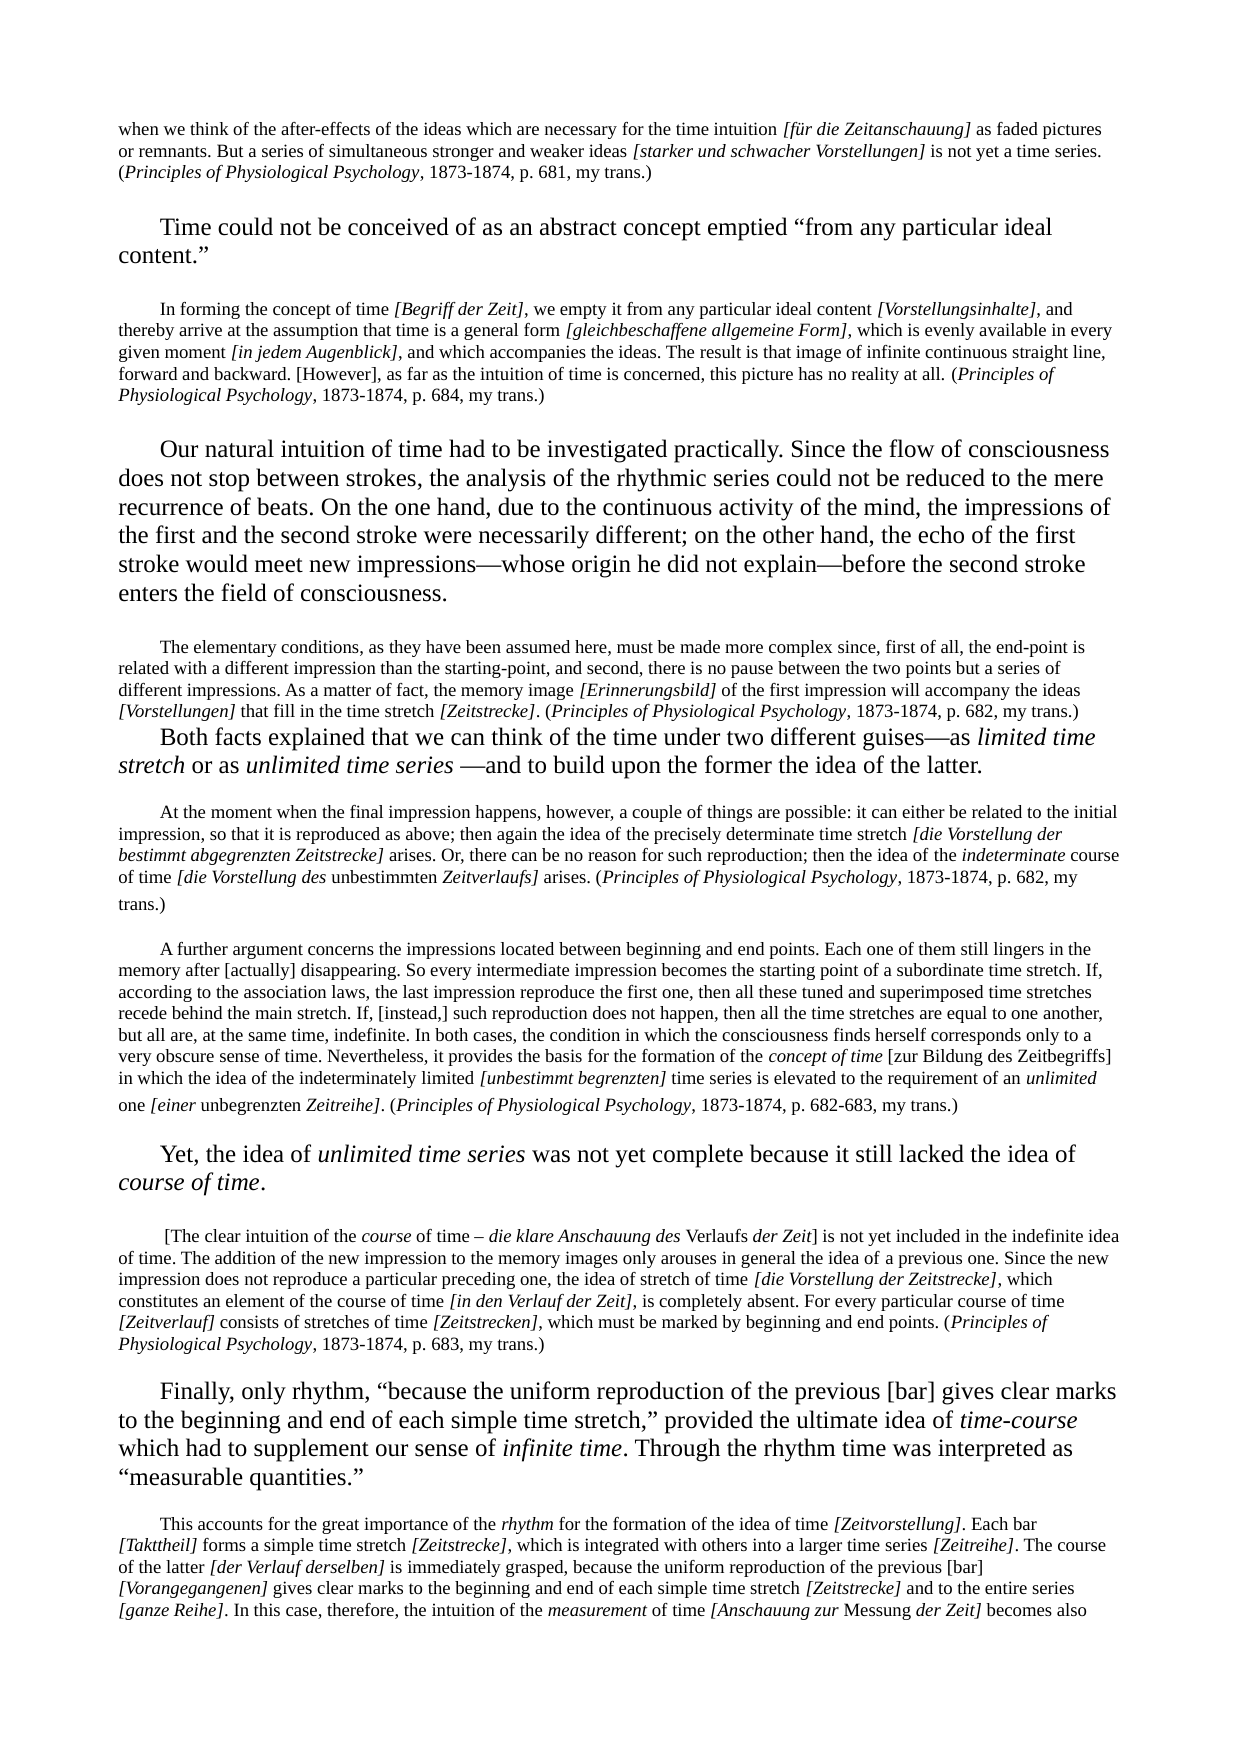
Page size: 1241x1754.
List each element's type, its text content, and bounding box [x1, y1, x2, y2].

text At the moment when the final impression happens, however, a couple of things are possible: it can either be related to the initial impression, so that it is reproduced as above; then again the idea of ​​the precisely determinate time stretch [die Vorstellung der bestimmt abgegrenzten Zeitstrecke] arises. Or, there can be no reason for such reproduction; then the idea of ​​the indeterminate course of time [die Vorstellung des unbestimmten Zeitverlaufs] arises. (Principles of Physiological Psychology, 1873-1874, p. 682, my trans.) [118, 801, 1122, 916]
text In forming the concept of time [Begriff der Zeit], we empty it from any particular ideal content [Vorstellungsinhalte], and thereby arrive at the assumption that time is a general form [gleichbeschaffene allgemeine Form], which is evenly available in every given moment [in jedem Augenblick], and which accompanies the ideas. The result is that image of infinite continuous straight line, forward and backward. [However], as far as the intuition of time is concerned, this picture has no reality at all. (Principles of Physiological Psychology, 1873-1874, p. 684, my trans.) [118, 298, 1122, 406]
text Yet, the idea of unlimited time series was not yet complete because it still lacked the idea of course of time. [118, 1139, 1122, 1196]
text A further argument concerns the impressions located between beginning and end points. Each one of them still lingers in the memory after [actually] disappearing. So every intermediate impression becomes the starting point of a subordinate time stretch. If, according to the association laws, the last impression reproduce the first one, then all these tuned and superimposed time stretches recede behind the main stretch. If, [instead,] such reproduction does not happen, then all the time stretches are equal to one another, but all are, at the same time, indefinite. In both cases, the condition in which the consciousness finds herself corresponds only to a very obscure sense of time. Nevertheless, it provides the basis for the formation of the concept of time [zur Bildung des Zeitbegriffs] in which the idea of the indeterminately limited [unbestimmt begrenzten] time series is elevated to the requirement of an unlimited one [einer unbegrenzten Zeitreihe]. (Principles of Physiological Psychology, 1873-1874, p. 682-683, my trans.) [118, 937, 1122, 1117]
text Our natural intuition of time had to be investigated practically. Since the flow of consciousness does not stop between strokes, the analysis of the rhythmic series could not be reduced to the mere recurrence of beats. On the one hand, due to the continuous activity of the mind, the impressions of the first and the second stroke were necessarily different; on the other hand, the echo of the first stroke would meet new impressions—whose origin he did not explain—before the second stroke enters the field of consciousness. [118, 434, 1122, 607]
text when we think of the after-effects of the ideas which are necessary for the time intuition [für die Zeitanschauung] as faded pictures or remnants. But a series of simultaneous stronger and weaker ideas [starker und schwacher Vorstellungen] is not yet a time series. (Principles of Physiological Psychology, 1873-1874, p. 681, my trans.) [118, 118, 1122, 183]
text Time could not be conceived of as an abstract concept emptied “from any particular ideal content.” [118, 212, 1122, 269]
text [The clear intuition of the course of time – die klare Anschauung des Verlaufs der Zeit] is not yet included in the indefinite idea of time. The addition of the new impression to the memory images only arouses in general the idea of ​​a previous one. Since the new impression does not reproduce a particular preceding one, the idea of stretch of time [die Vorstellung der Zeitstrecke], which constitutes an element of the course of time [in den Verlauf der Zeit], is completely absent. For every particular course of time [Zeitverlauf] consists of stretches of time [Zeitstrecken], which must be marked by beginning and end points. (Principles of Physiological Psychology, 1873-1874, p. 683, my trans.) [118, 1225, 1122, 1354]
text The elementary conditions, as they have been assumed here, must be made more complex since, first of all, the end-point is related with a different impression than the starting-point, and second, there is no pause between the two points but a series of different impressions. As a matter of fact, the memory image [Erinnerungsbild] of the first impression will accompany the ideas [Vorstellungen] that fill in the time stretch [Zeitstrecke]. (Principles of Physiological Psychology, 1873-1874, p. 682, my trans.) [118, 636, 1122, 722]
text This accounts for the great importance of the rhythm for the formation of the idea of time [Zeitvorstellung]. Each bar [Takttheil] forms a simple time stretch [Zeitstrecke], which is integrated with others into a larger time series [Zeitreihe]. The course of the latter [der Verlauf derselben] is immediately grasped, because the uniform reproduction of the previous [bar] [Vorangegangenen] gives clear marks to the beginning and end of each simple time stretch [Zeitstrecke] and to the entire series [ganze Reihe]. In this case, therefore, the intuition of the measurement of time [Anschauung zur Messung der Zeit] becomes also [118, 1512, 1122, 1620]
text Finally, only rhythm, “because the uniform reproduction of the previous [bar] gives clear marks to the beginning and end of each simple time stretch,” provided the ultimate idea of time-course which had to supplement our sense of infinite time. Through the rhythm time was interpreted as “measurable quantities.” [118, 1376, 1122, 1491]
text Both facts explained that we can think of the time under two different guises—as limited time stretch or as unlimited time series —and to build upon the former the idea of the latter. [118, 722, 1122, 779]
